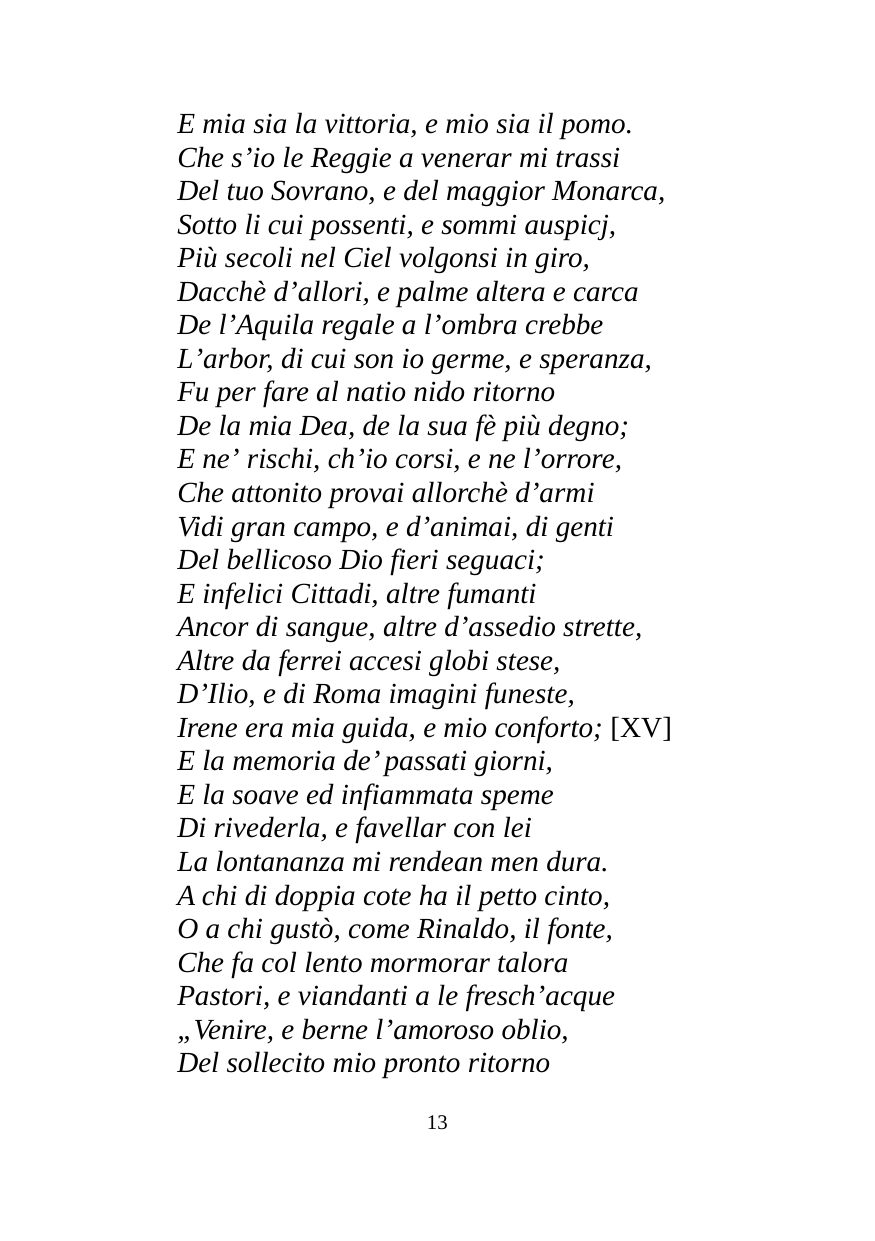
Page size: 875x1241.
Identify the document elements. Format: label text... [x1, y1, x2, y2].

text E mia sia la vittoria, e mio sia il pomo. Che sʼio le Reggie a venerar mi trassi Del tuo Sovrano, e del maggior Monarca, Sotto li cui possenti, e sommi auspicj, Più secoli nel Ciel volgonsi in giro, Dacchè d’allori, e palme altera e carca De l’Aquila regale a l’ombra crebbe Lʼarbor, di cui son io germe, e speranza, Fu per fare al natio nido ritorno De la mia Dea, de la sua fè più degno; E neʼ rischi, chʼio corsi, e ne l’orrore, Che attonito provai allorchè d’armi Vidi gran campo, e d’animai, di genti Del bellicoso Dio fieri seguaci; E infelici Cittadi, altre fumanti Ancor di sangue, altre d’assedio strette, Altre da ferrei accesi globi stese, D’Ilio, e di Roma imagini funeste, Irene era mia guida, e mio conforto; [XV] E la memoria de’ passati giorni, E la soave ed infiammata speme Di rivederla, e favellar con lei La lontananza mi rendean men dura. A chi di doppia cote ha il petto cinto, O a chi gustò, come Rinaldo, il fonte, Che fa col lento mormorar talora Pastori, e viandanti a le fresch’acque „Venire, e berne l’amoroso oblio, Del sollecito mio pronto ritorno [159, 106, 768, 1079]
